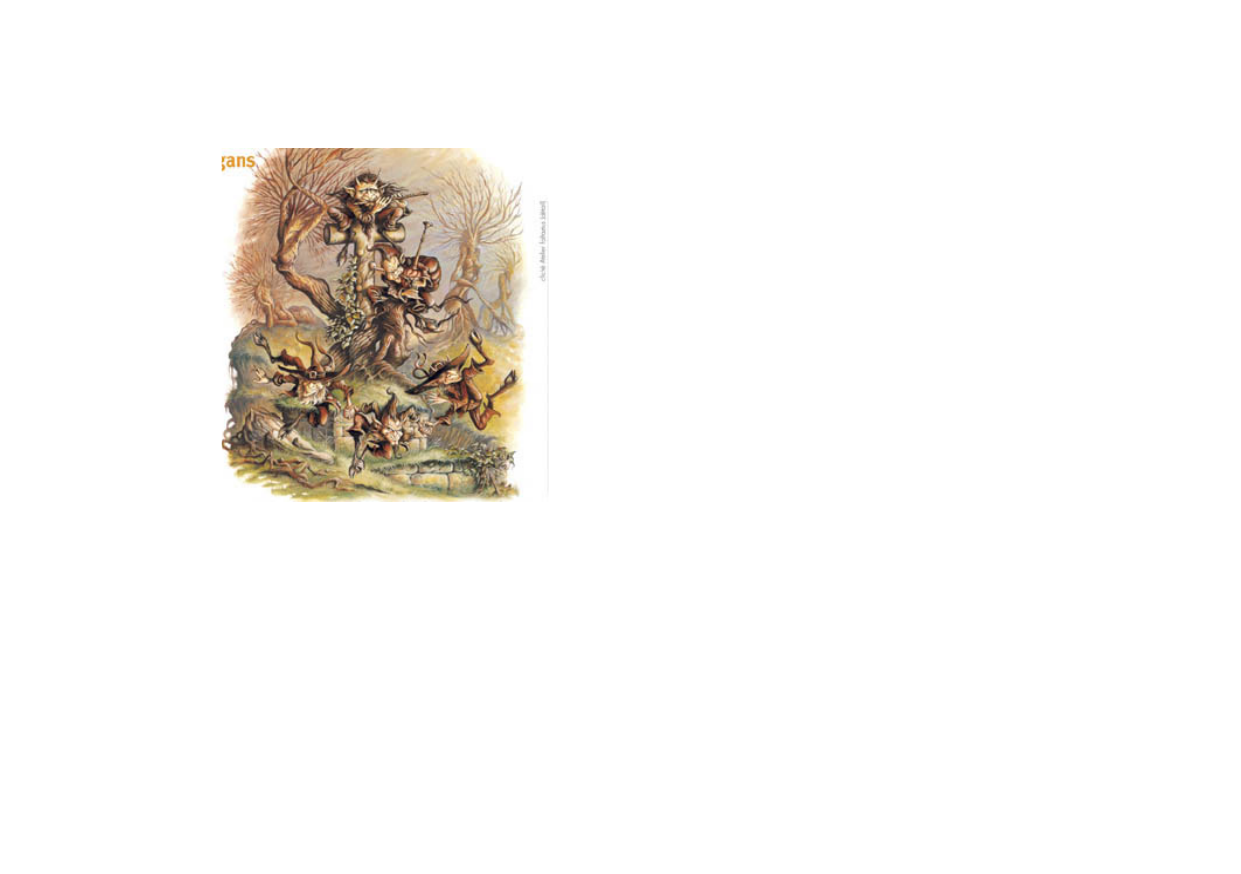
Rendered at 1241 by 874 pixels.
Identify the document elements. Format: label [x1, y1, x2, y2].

picture [221, 148, 549, 502]
